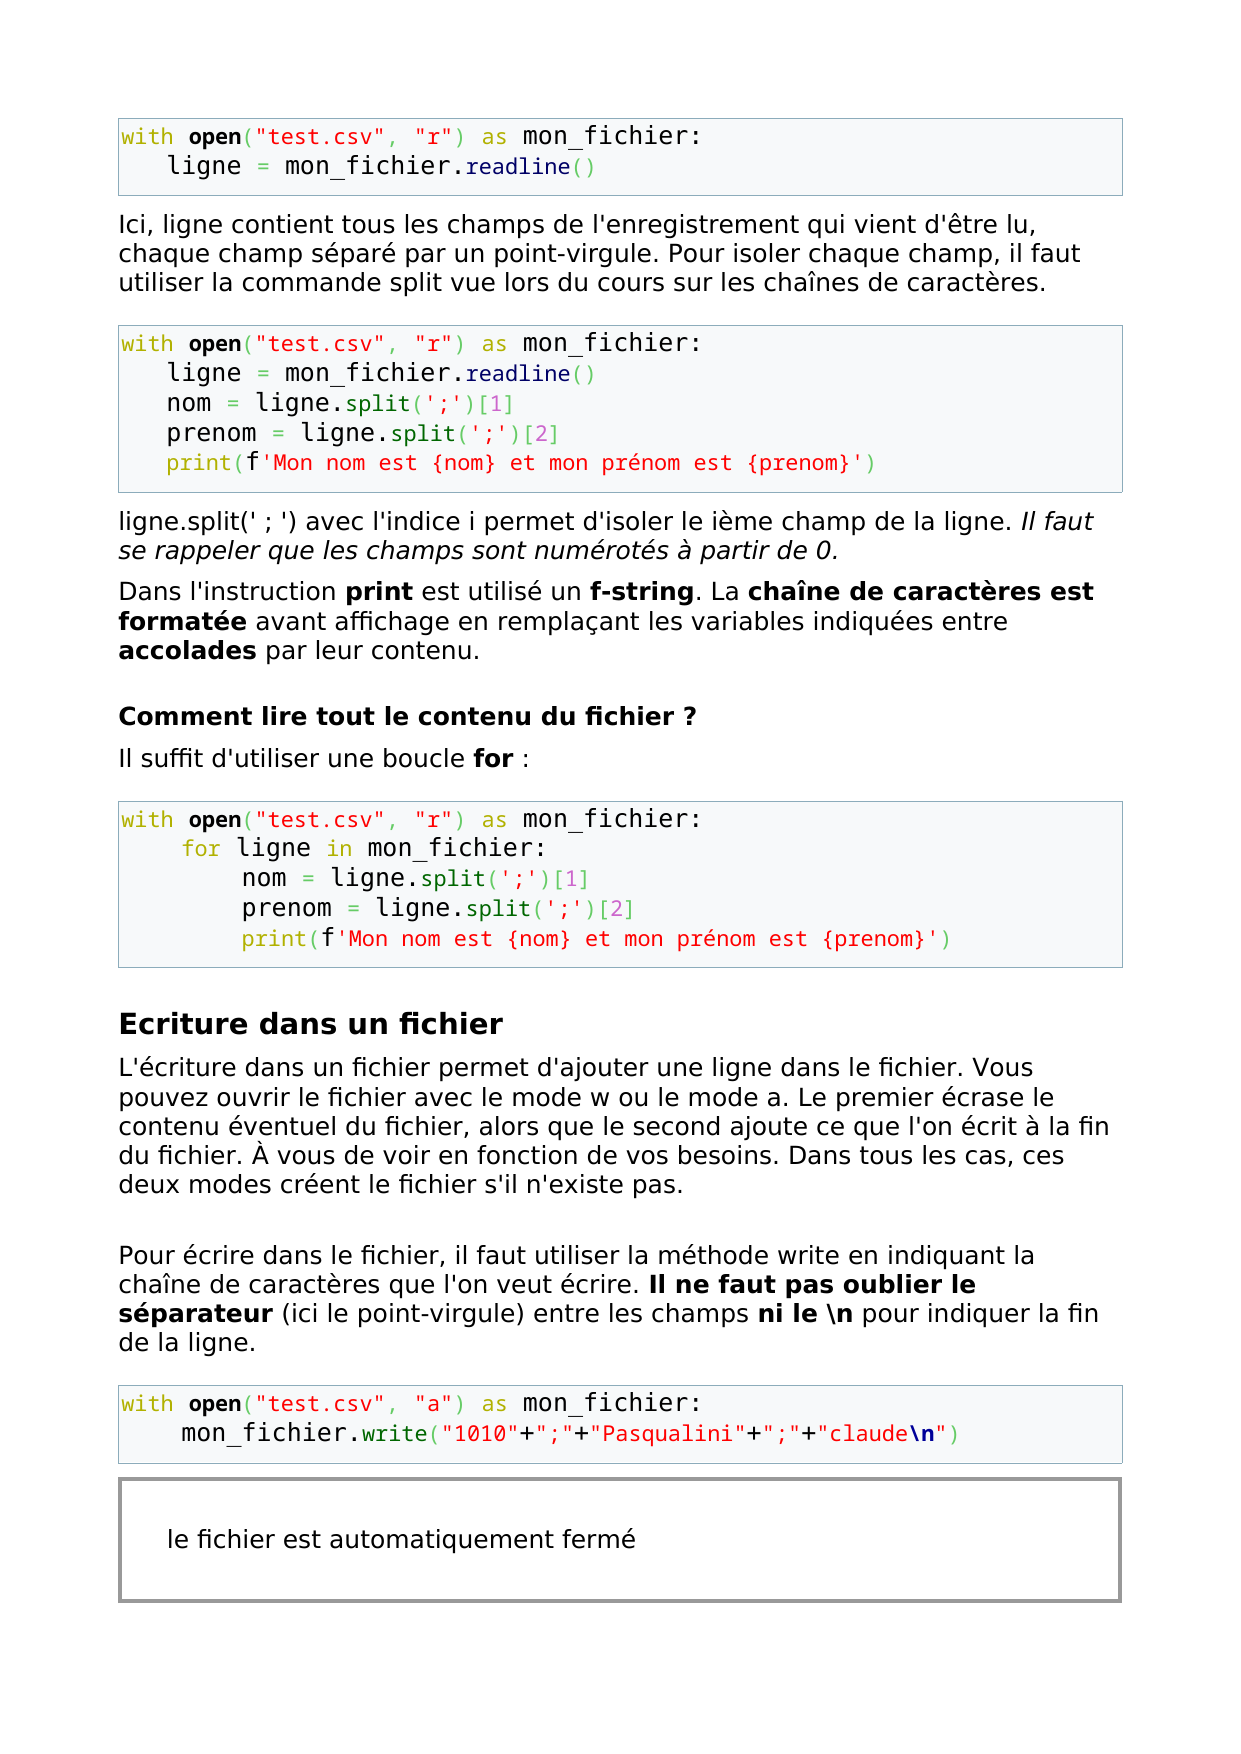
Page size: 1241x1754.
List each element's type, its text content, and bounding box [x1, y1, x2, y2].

table_header with open("test.csv", "r") as mon_fichier: ligne = mon_fichier.readline() [119, 119, 1122, 195]
table_header with open("test.csv", "a") as mon_fichier: mon_fichier.write("1010"+";"+"Pasqualini"+";"+"claude\n") [119, 1386, 1122, 1462]
subtitle Ecriture dans un fichier [118, 1007, 1122, 1041]
table_header le fichier est automatiquement fermé [131, 1490, 1109, 1590]
text Ici, ligne contient tous les champs de l'enregistrement qui vient d'être lu, chaque champ séparé par un point-virgule. Pour isoler chaque champ, il faut utiliser la commande split vue lors du cours sur les chaînes de caractères. [118, 210, 1122, 298]
text Dans l'instruction print est utilisé un f-string. La chaîne de caractères est formatée avant affichage en remplaçant les variables indiquées entre accolades par leur contenu. [118, 577, 1122, 665]
text L'écriture dans un fichier permet d'ajouter une ligne dans le fichier. Vous pouvez ouvrir le fichier avec le mode w ou le mode a. Le premier écrase le contenu éventuel du fichier, alors que le second ajoute ce que l'on écrit à la fin du fichier. À vous de voir en fonction de vos besoins. Dans tous les cas, ces deux modes créent le fichier s'il n'existe pas. [118, 1054, 1122, 1229]
table_header with open("test.csv", "r") as mon_fichier: for ligne in mon_fichier: nom = ligne.split(';')[1] prenom = ligne.split(';')[2] print(f'Mon nom est {nom} et mon prénom est {prenom}') [119, 802, 1122, 967]
subtitle Comment lire tout le contenu du fichier ? [118, 702, 1122, 732]
text ligne.split(' ; ') avec l'indice i permet d'isoler le ième champ de la ligne. Il faut se rappeler que les champs sont numérotés à partir de 0. [118, 507, 1122, 565]
table_header with open("test.csv", "r") as mon_fichier: ligne = mon_fichier.readline() nom = ligne.split(';')[1] prenom = ligne.split(';')[2] print(f'Mon nom est {nom} et mon prénom est {prenom}') [119, 326, 1122, 492]
text Pour écrire dans le fichier, il faut utiliser la méthode write en indiquant la chaîne de caractères que l'on veut écrire. Il ne faut pas oublier le séparateur (ici le point-virgule) entre les champs ni le \n pour indiquer la fin de la ligne. [118, 1241, 1122, 1358]
text Il suffit d'utiliser une boucle for : [118, 744, 1122, 773]
